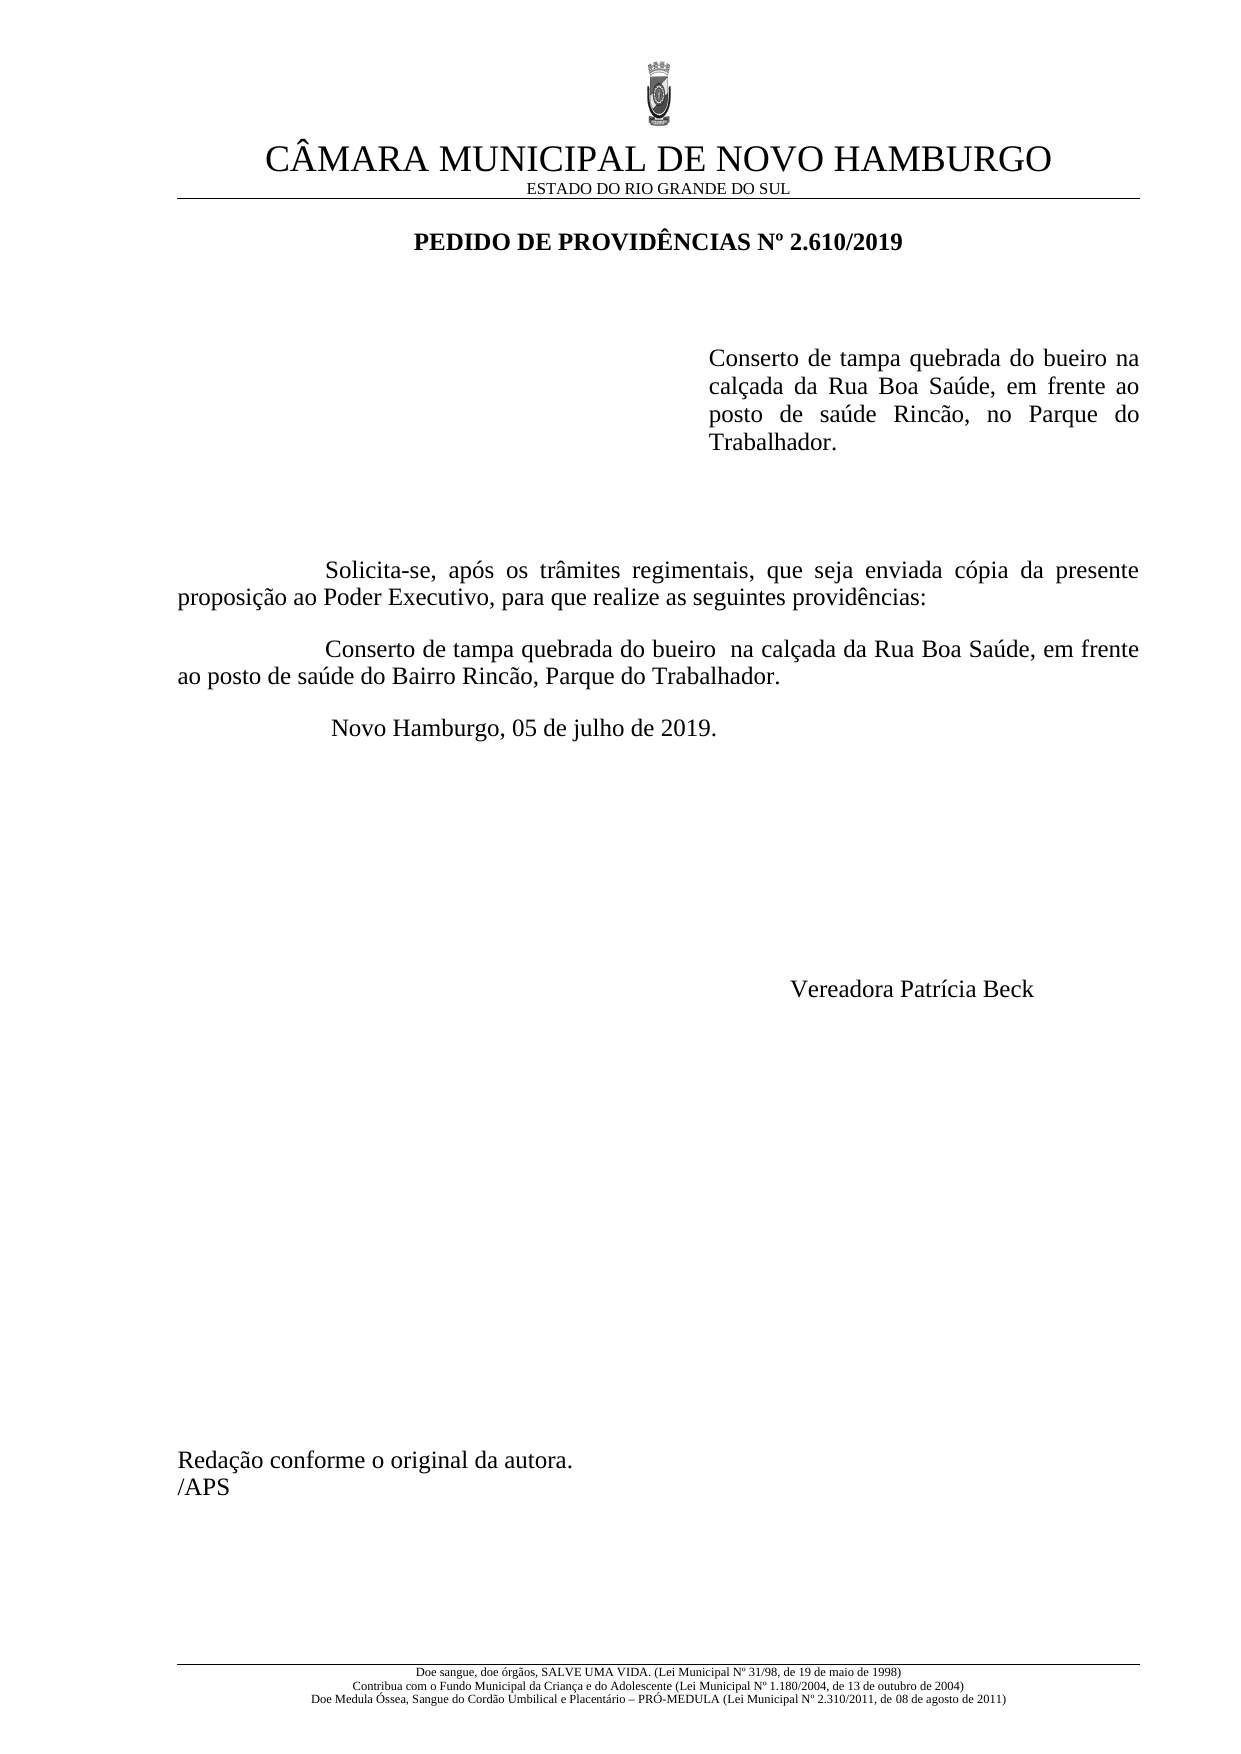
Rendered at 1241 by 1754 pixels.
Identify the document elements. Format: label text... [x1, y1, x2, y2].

text Redação conforme o original da autora. [177, 1446, 1140, 1473]
text Novo Hamburgo, 05 de julho de 2019. [177, 714, 1140, 741]
text Conserto de tampa quebrada do bueiro na calçada da Rua Boa Saúde, em frente ao posto de saúde do Bairro Rincão, Parque do Trabalhador. [177, 635, 1140, 690]
text Solicita-se, após os trâmites regimentais, que seja enviada cópia da presente proposição ao Poder Executivo, para que realize as seguintes providências: [177, 556, 1140, 611]
text Conserto de tampa quebrada do bueiro na calçada da Rua Boa Saúde, em frente ao posto de saúde Rincão, no Parque do Trabalhador. [709, 344, 1140, 455]
text PEDIDO DE PROVIDÊNCIAS Nº 2.610/2019 [177, 228, 1140, 256]
text /APS [177, 1473, 1140, 1501]
text Vereadora Patrícia Beck [177, 975, 1140, 1002]
